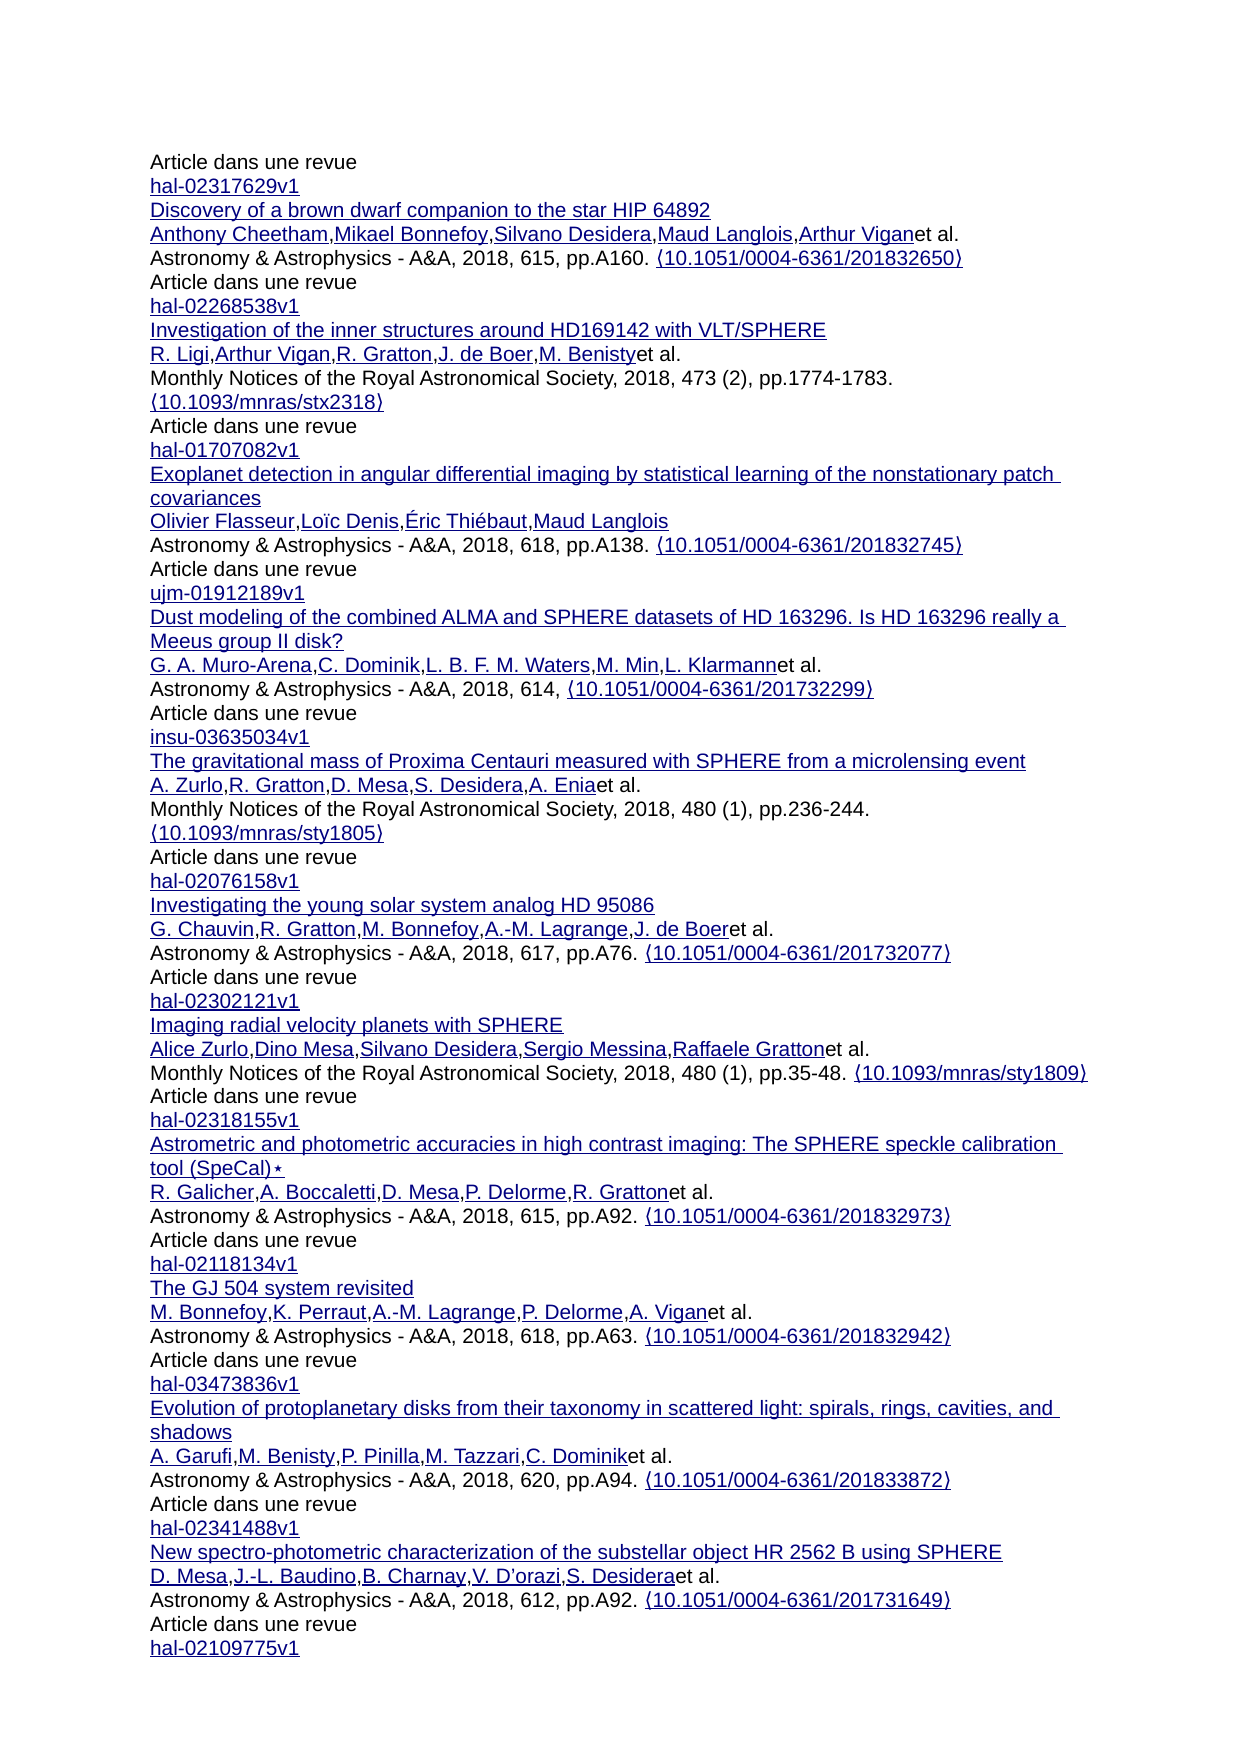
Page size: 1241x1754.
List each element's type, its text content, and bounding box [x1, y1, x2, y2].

table_cell Exoplanet detection in angular differential imaging by statistical learning of the nonstationary patch covariances Olivier Flasseur,Loïc Denis,Éric Thiébaut,Maud Langlois Astronomy & Astrophysics - A&A, 2018, 618, pp.A138. ⟨10.1051/0004-6361/201832745⟩ Article dans une revue ujm-01912189v1 [150, 461, 1090, 605]
table_cell The gravitational mass of Proxima Centauri measured with SPHERE from a microlensing event A. Zurlo,R. Gratton,D. Mesa,S. Desidera,A. Eniaet al. Monthly Notices of the Royal Astronomical Society, 2018, 480 (1), pp.236-244. ⟨10.1093/mnras/sty1805⟩ Article dans une revue hal-02076158v1 [150, 749, 1090, 893]
table_cell Evolution of protoplanetary disks from their taxonomy in scattered light: spirals, rings, cavities, and shadows A. Garufi,M. Benisty,P. Pinilla,M. Tazzari,C. Dominiket al. Astronomy & Astrophysics - A&A, 2018, 620, pp.A94. ⟨10.1051/0004-6361/201833872⟩ Article dans une revue hal-02341488v1 [150, 1396, 1090, 1539]
table_cell Discovery of a brown dwarf companion to the star HIP 64892 Anthony Cheetham,Mikael Bonnefoy,Silvano Desidera,Maud Langlois,Arthur Viganet al. Astronomy & Astrophysics - A&A, 2018, 615, pp.A160. ⟨10.1051/0004-6361/201832650⟩ Article dans une revue hal-02268538v1 [150, 198, 1090, 318]
table_cell New spectro-photometric characterization of the substellar object HR 2562 B using SPHERE D. Mesa,J.-L. Baudino,B. Charnay,V. D’orazi,S. Desideraet al. Astronomy & Astrophysics - A&A, 2018, 612, pp.A92. ⟨10.1051/0004-6361/201731649⟩ Article dans une revue hal-02109775v1 [150, 1540, 1090, 1659]
table_cell Investigation of the inner structures around HD169142 with VLT/SPHERE R. Ligi,Arthur Vigan,R. Gratton,J. de Boer,M. Benistyet al. Monthly Notices of the Royal Astronomical Society, 2018, 473 (2), pp.1774-1783. ⟨10.1093/mnras/stx2318⟩ Article dans une revue hal-01707082v1 [150, 318, 1090, 461]
table_cell Dust modeling of the combined ALMA and SPHERE datasets of HD 163296. Is HD 163296 really a Meeus group II disk? G. A. Muro-Arena,C. Dominik,L. B. F. M. Waters,M. Min,L. Klarmannet al. Astronomy & Astrophysics - A&A, 2018, 614, ⟨10.1051/0004-6361/201732299⟩ Article dans une revue insu-03635034v1 [150, 605, 1090, 749]
table_cell Article dans une revue hal-02317629v1 [150, 150, 1090, 198]
table_cell Astrometric and photometric accuracies in high contrast imaging: The SPHERE speckle calibration tool (SpeCal)⋆ R. Galicher,A. Boccaletti,D. Mesa,P. Delorme,R. Grattonet al. Astronomy & Astrophysics - A&A, 2018, 615, pp.A92. ⟨10.1051/0004-6361/201832973⟩ Article dans une revue hal-02118134v1 [150, 1132, 1090, 1276]
table_cell Investigating the young solar system analog HD 95086 G. Chauvin,R. Gratton,M. Bonnefoy,A.-M. Lagrange,J. de Boeret al. Astronomy & Astrophysics - A&A, 2018, 617, pp.A76. ⟨10.1051/0004-6361/201732077⟩ Article dans une revue hal-02302121v1 [150, 893, 1090, 1012]
table_cell Imaging radial velocity planets with SPHERE Alice Zurlo,Dino Mesa,Silvano Desidera,Sergio Messina,Raffaele Grattonet al. Monthly Notices of the Royal Astronomical Society, 2018, 480 (1), pp.35-48. ⟨10.1093/mnras/sty1809⟩ Article dans une revue hal-02318155v1 [150, 1013, 1090, 1132]
table_cell The GJ 504 system revisited M. Bonnefoy,K. Perraut,A.-M. Lagrange,P. Delorme,A. Viganet al. Astronomy & Astrophysics - A&A, 2018, 618, pp.A63. ⟨10.1051/0004-6361/201832942⟩ Article dans une revue hal-03473836v1 [150, 1276, 1090, 1396]
